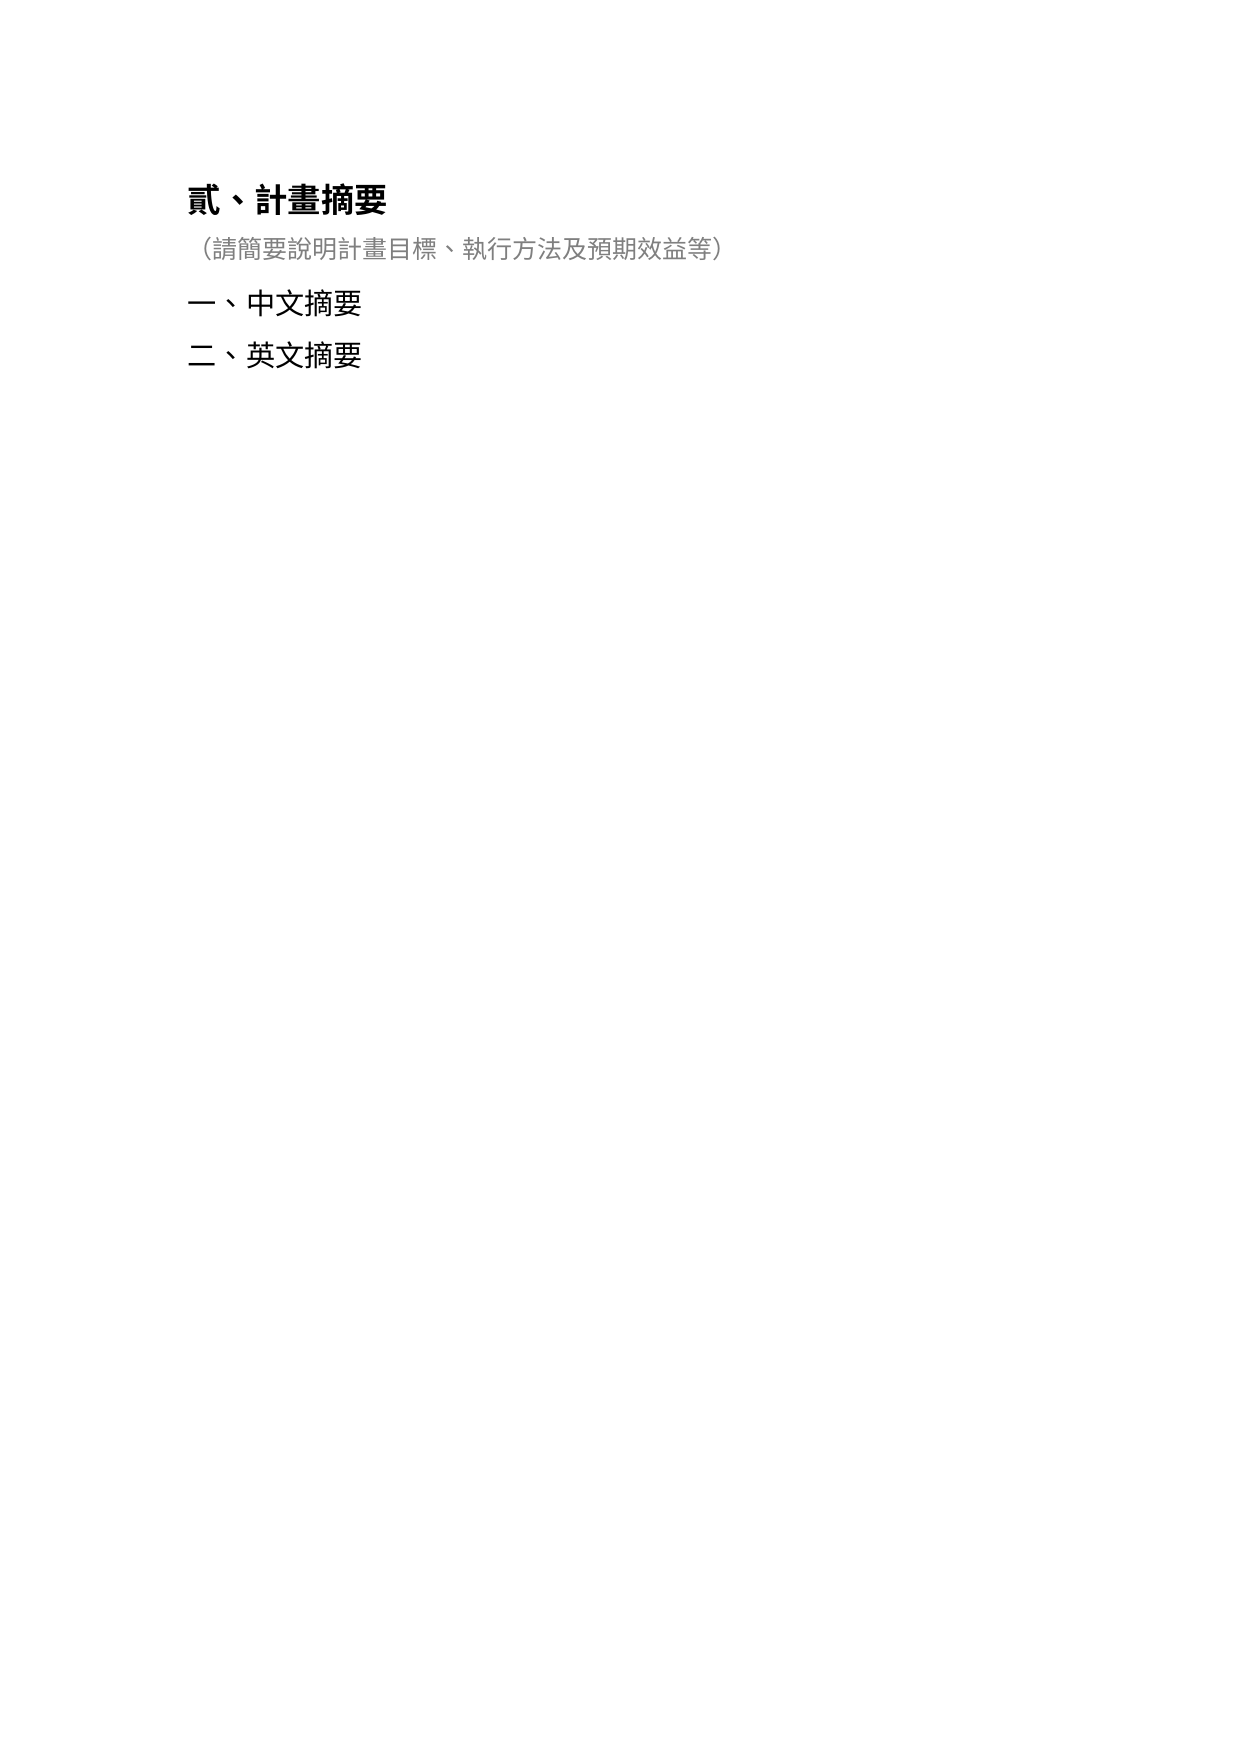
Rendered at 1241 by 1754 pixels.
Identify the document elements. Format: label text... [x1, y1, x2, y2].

text 一、中文摘要 二、英文摘要 [187, 273, 1053, 377]
text 貳、計畫摘要 [187, 171, 1053, 223]
text （請簡要說明計畫目標、執行方法及預期效益等） [187, 229, 1053, 267]
